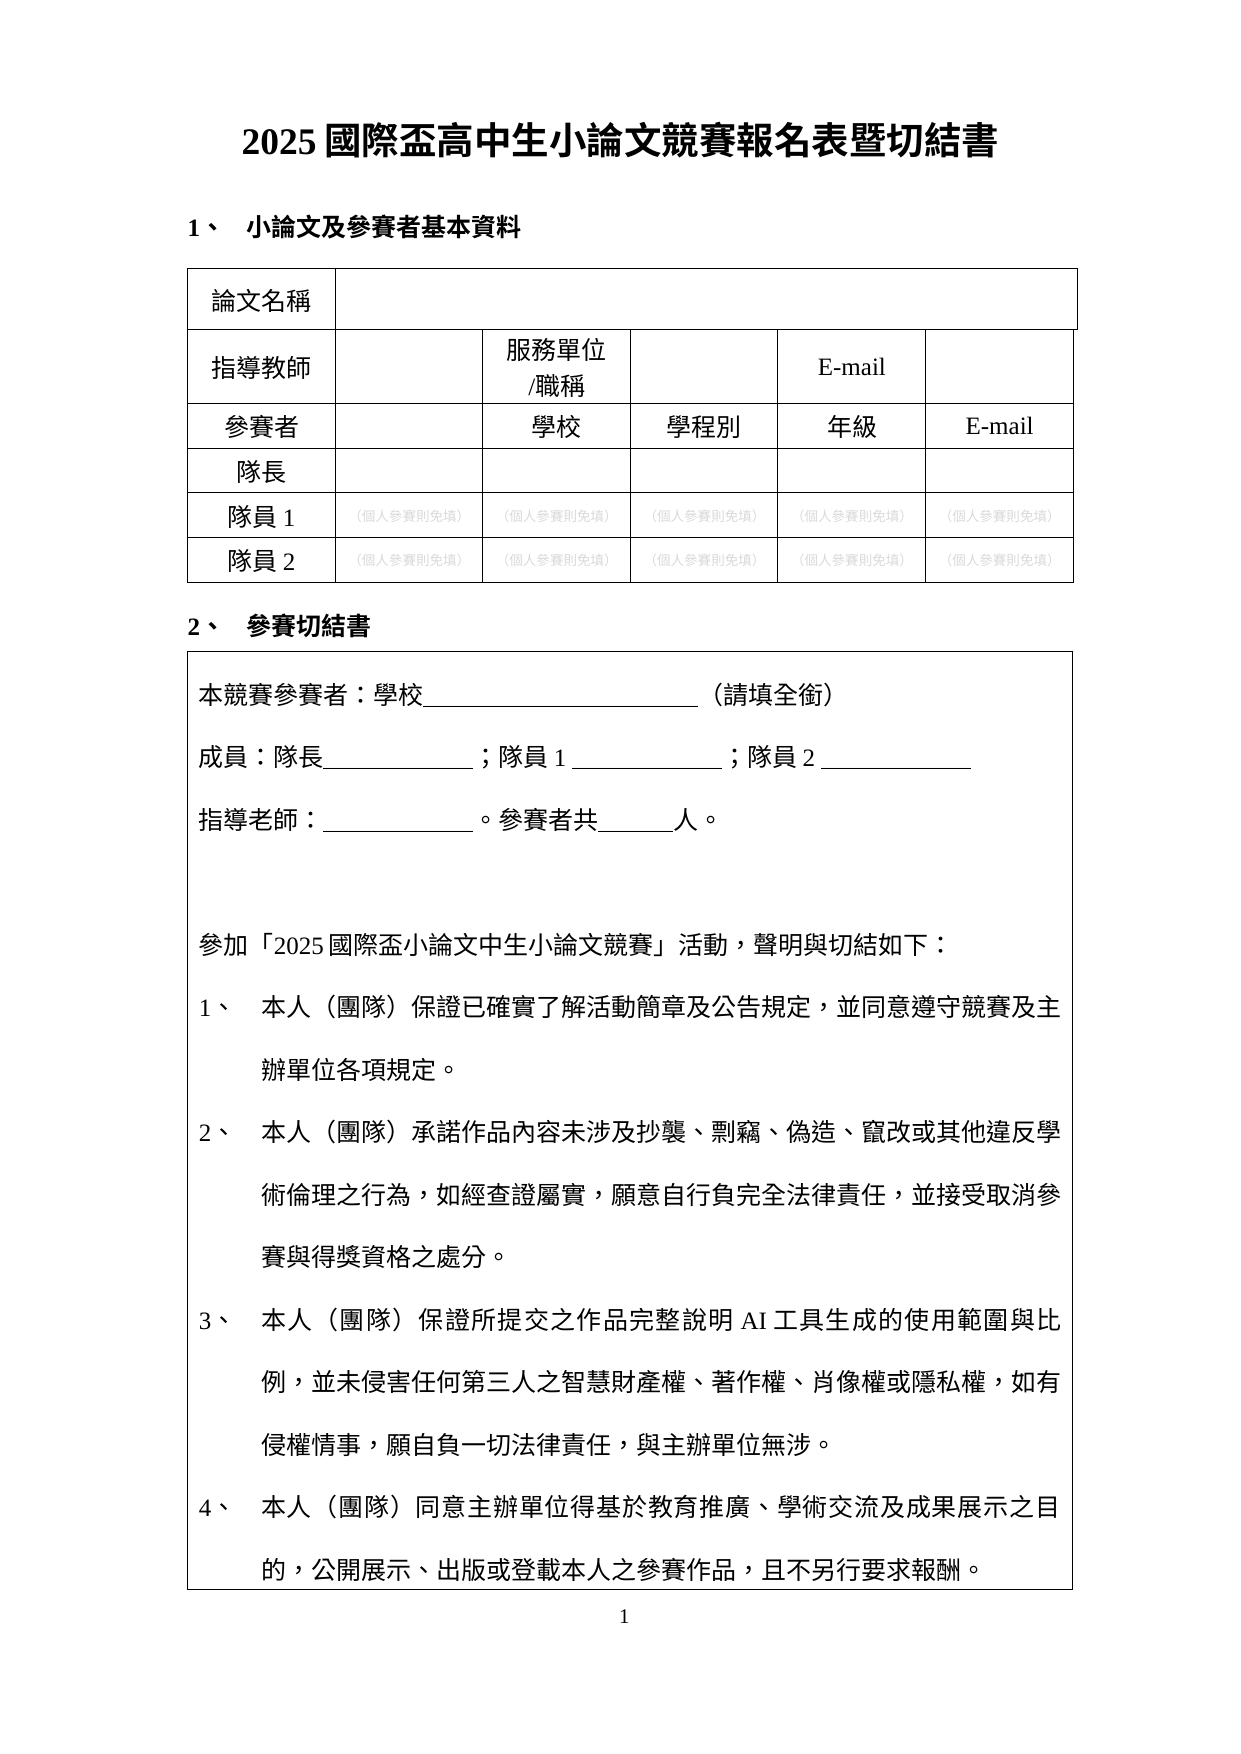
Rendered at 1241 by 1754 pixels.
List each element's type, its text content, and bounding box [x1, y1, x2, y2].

table_header 論文名稱 [188, 269, 335, 329]
table_cell [336, 404, 482, 448]
table_cell 學校 [483, 404, 630, 448]
table_cell （個人參賽則免填） [483, 493, 630, 537]
table_cell 學程別 [631, 404, 777, 448]
table_cell [483, 449, 630, 492]
table_cell 服務單位 /職稱 [483, 330, 630, 403]
table_cell （個人參賽則免填） [631, 493, 777, 537]
table_header 本競賽參賽者：學校＿＿＿＿＿＿＿＿＿＿＿（請填全銜） 成員：隊長＿＿＿＿＿＿；隊員1 ＿＿＿＿＿＿；隊員2 ＿＿＿＿＿＿ 指導老師：＿＿＿＿＿＿。參賽者共＿＿＿人。 參加「2025國際盃小論文中生小論文競賽」活動，聲明與切結如下： 本人（團隊）保證已確實了解活動簡章及公告規定，並同意遵守競賽及主辦單位各項規定。 本人（團隊）承諾作品內容未涉及抄襲、剽竊、偽造、竄改或其他違反學術倫理之行為，如經查證屬實，願意自行負完全法律責任，並接受取消參賽與得獎資格之處分。 本人（團隊）保證所提交之作品完整說明AI工具生成的使用範圍與比例，並未侵害任何第三人之智慧財產權、著作權、肖像權或隱私權，如有侵權情事，願自負一切法律責任，與主辦單位無涉。 本人（團隊）同意主辦單位得基於教育推廣、學術交流及成果展示之目的，公開展示、出版或登載本人之參賽作品，且不另行要求報酬。 本人（團隊）保證若作品涉及問卷、訪談或其他資料蒐集，均已依研究倫理原則取得受訪者同意，並妥善保護其個資與隱私。 本人已充分了解並同意主辦單位（臺北市立大學教育行政與評鑑研究所）擁有對本競賽一切相關事宜之最終解釋權與裁決權。 立書切結人：＿＿＿＿＿＿、＿＿＿＿＿＿、＿＿＿＿＿＿（需親筆簽名） 指導老師：＿＿＿＿＿＿（需親筆簽名） 中華民國＿＿年＿＿月＿＿日 [188, 652, 1072, 1589]
table_cell [336, 330, 482, 403]
table_cell 指導教師 [188, 330, 335, 403]
table_header [336, 269, 1077, 329]
table_cell [778, 449, 925, 492]
table_cell [631, 449, 777, 492]
table_cell （個人參賽則免填） [926, 538, 1073, 582]
table_cell 隊長 [188, 449, 335, 492]
text 2025國際盃高中生小論文競賽報名表暨切結書 [187, 96, 1053, 159]
table_cell [336, 449, 482, 492]
table_cell E-mail [778, 330, 925, 403]
table_cell （個人參賽則免填） [926, 493, 1073, 537]
list 參賽切結書 [187, 583, 1053, 645]
table_cell （個人參賽則免填） [336, 538, 482, 582]
table_cell [926, 449, 1073, 492]
table_cell 隊員1 [188, 493, 335, 537]
table_cell [631, 330, 777, 403]
table_cell （個人參賽則免填） [778, 493, 925, 537]
table_cell 隊員2 [188, 538, 335, 582]
table_cell （個人參賽則免填） [631, 538, 777, 582]
table_cell [926, 330, 1073, 403]
list 小論文及參賽者基本資料 [187, 183, 1053, 246]
table_cell （個人參賽則免填） [336, 493, 482, 537]
table_cell （個人參賽則免填） [483, 538, 630, 582]
table_cell （個人參賽則免填） [778, 538, 925, 582]
table_cell E-mail [926, 404, 1073, 448]
table_cell 年級 [778, 404, 925, 448]
table_cell 參賽者 [188, 404, 335, 448]
